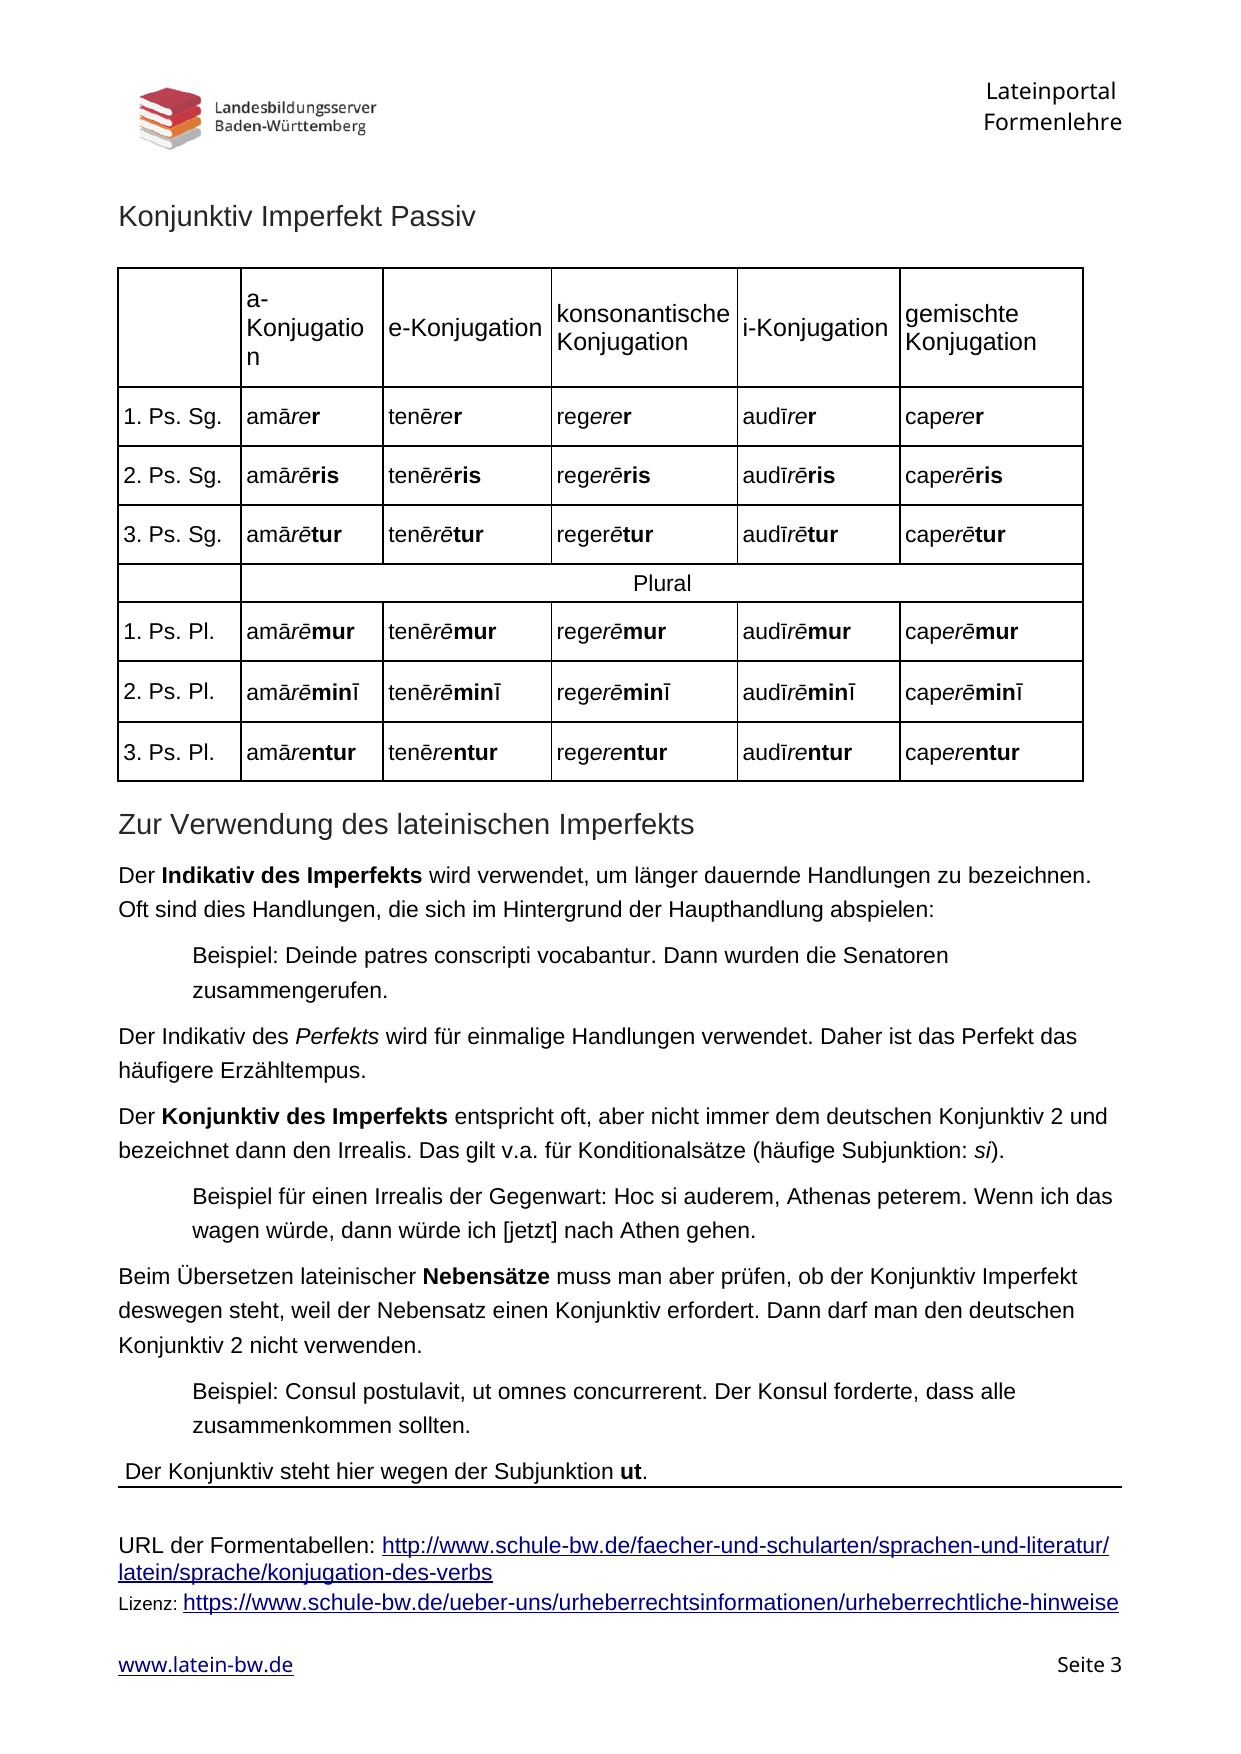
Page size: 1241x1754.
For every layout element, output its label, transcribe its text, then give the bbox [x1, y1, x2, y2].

table_cell regerēmur [552, 603, 737, 660]
table_cell audīrētur [738, 506, 899, 563]
text Beispiel: Consul postulavit, ut omnes concurrerent. Der Konsul forderte, dass alle zusammenkommen sollten. [192, 1378, 1122, 1438]
table_cell amārētur [242, 506, 382, 563]
table_cell tenērēris [384, 447, 551, 504]
table_cell 2. Ps. Pl. [119, 662, 240, 721]
table_cell regerentur [552, 723, 737, 780]
table_cell tenērētur [384, 506, 551, 563]
table_cell amārēminī [242, 662, 382, 721]
text Beispiel für einen Irrealis der Gegenwart: Hoc si auderem, Athenas peterem. Wenn ich das wagen würde, dann würde ich [jetzt] nach Athen gehen. [192, 1183, 1122, 1243]
table_cell Plural [242, 565, 1082, 601]
subtitle Konjunktiv Imperfekt Passiv [118, 198, 1122, 232]
table_header i-Konjugation [738, 269, 899, 386]
table_cell caperēminī [901, 662, 1082, 721]
table_cell audīrēmur [738, 603, 899, 660]
table_cell caperer [901, 388, 1082, 445]
text Beispiel: Deinde patres conscripti vocabantur. Dann wurden die Senatoren zusammengerufen. [192, 942, 1122, 1003]
table_header gemischte Konjugation [901, 269, 1082, 386]
table_cell tenērer [384, 388, 551, 445]
table_cell amārer [242, 388, 382, 445]
table_header e-Konjugation [384, 269, 551, 386]
table_cell amārentur [242, 723, 382, 780]
table_cell audīrēris [738, 447, 899, 504]
text URL der Formentabellen: http://www.schule-bw.de/faecher-und-schularten/sprachen-und-literatur/latein/sprache/konjugation-des-verbs [118, 1532, 1122, 1585]
text Der Konjunktiv steht hier wegen der Subjunktion ut. [118, 1458, 1122, 1486]
table_cell regerēris [552, 447, 737, 504]
table_cell caperētur [901, 506, 1082, 563]
subtitle Zur Verwendung des lateinischen Imperfekts [118, 807, 1122, 840]
table_cell 3. Ps. Sg. [119, 506, 240, 563]
table_cell 1. Ps. Pl. [119, 603, 240, 660]
table_cell 2. Ps. Sg. [119, 447, 240, 504]
table_header a-Konjugation [242, 269, 382, 386]
text Beim Übersetzen lateinischer Nebensätze muss man aber prüfen, ob der Konjunktiv Imperfekt deswegen steht, weil der Nebensatz einen Konjunktiv erfordert. Dann darf man den deutschen Konjunktiv 2 nicht verwenden. [118, 1263, 1122, 1358]
text Der Indikativ des Perfekts wird für einmalige Handlungen verwendet. Daher ist das Perfekt das häufigere Erzähltempus. [118, 1023, 1122, 1083]
table_cell [119, 565, 240, 601]
table_cell tenērēminī [384, 662, 551, 721]
table_cell caperēmur [901, 603, 1082, 660]
table_cell regerētur [552, 506, 737, 563]
table_cell amārēris [242, 447, 382, 504]
table_cell tenērentur [384, 723, 551, 780]
table_cell amārēmur [242, 603, 382, 660]
table_cell audīrer [738, 388, 899, 445]
table_header konsonantische Konjugation [552, 269, 737, 386]
table_cell regerēminī [552, 662, 737, 721]
text Der Konjunktiv des Imperfekts entspricht oft, aber nicht immer dem deutschen Konjunktiv 2 und bezeichnet dann den Irrealis. Das gilt v.a. für Konditionalsätze (häufige Subjunktion: si). [118, 1103, 1122, 1163]
table_cell caperentur [901, 723, 1082, 780]
table_cell regerer [552, 388, 737, 445]
table_cell tenērēmur [384, 603, 551, 660]
table_cell caperēris [901, 447, 1082, 504]
text Lizenz: https://www.schule-bw.de/ueber-uns/urheberrechtsinformationen/urheberrechtliche-hinweise [118, 1589, 1122, 1615]
table_cell audīrentur [738, 723, 899, 780]
text Der Indikativ des Imperfekts wird verwendet, um länger dauernde Handlungen zu bezeichnen. Oft sind dies Handlungen, die sich im Hintergrund der Haupthandlung abspielen: [118, 862, 1122, 923]
table_cell 3. Ps. Pl. [119, 723, 240, 780]
table_cell 1. Ps. Sg. [119, 388, 240, 445]
table_cell audīrēminī [738, 662, 899, 721]
picture [129, 76, 380, 157]
table_header [119, 269, 240, 386]
